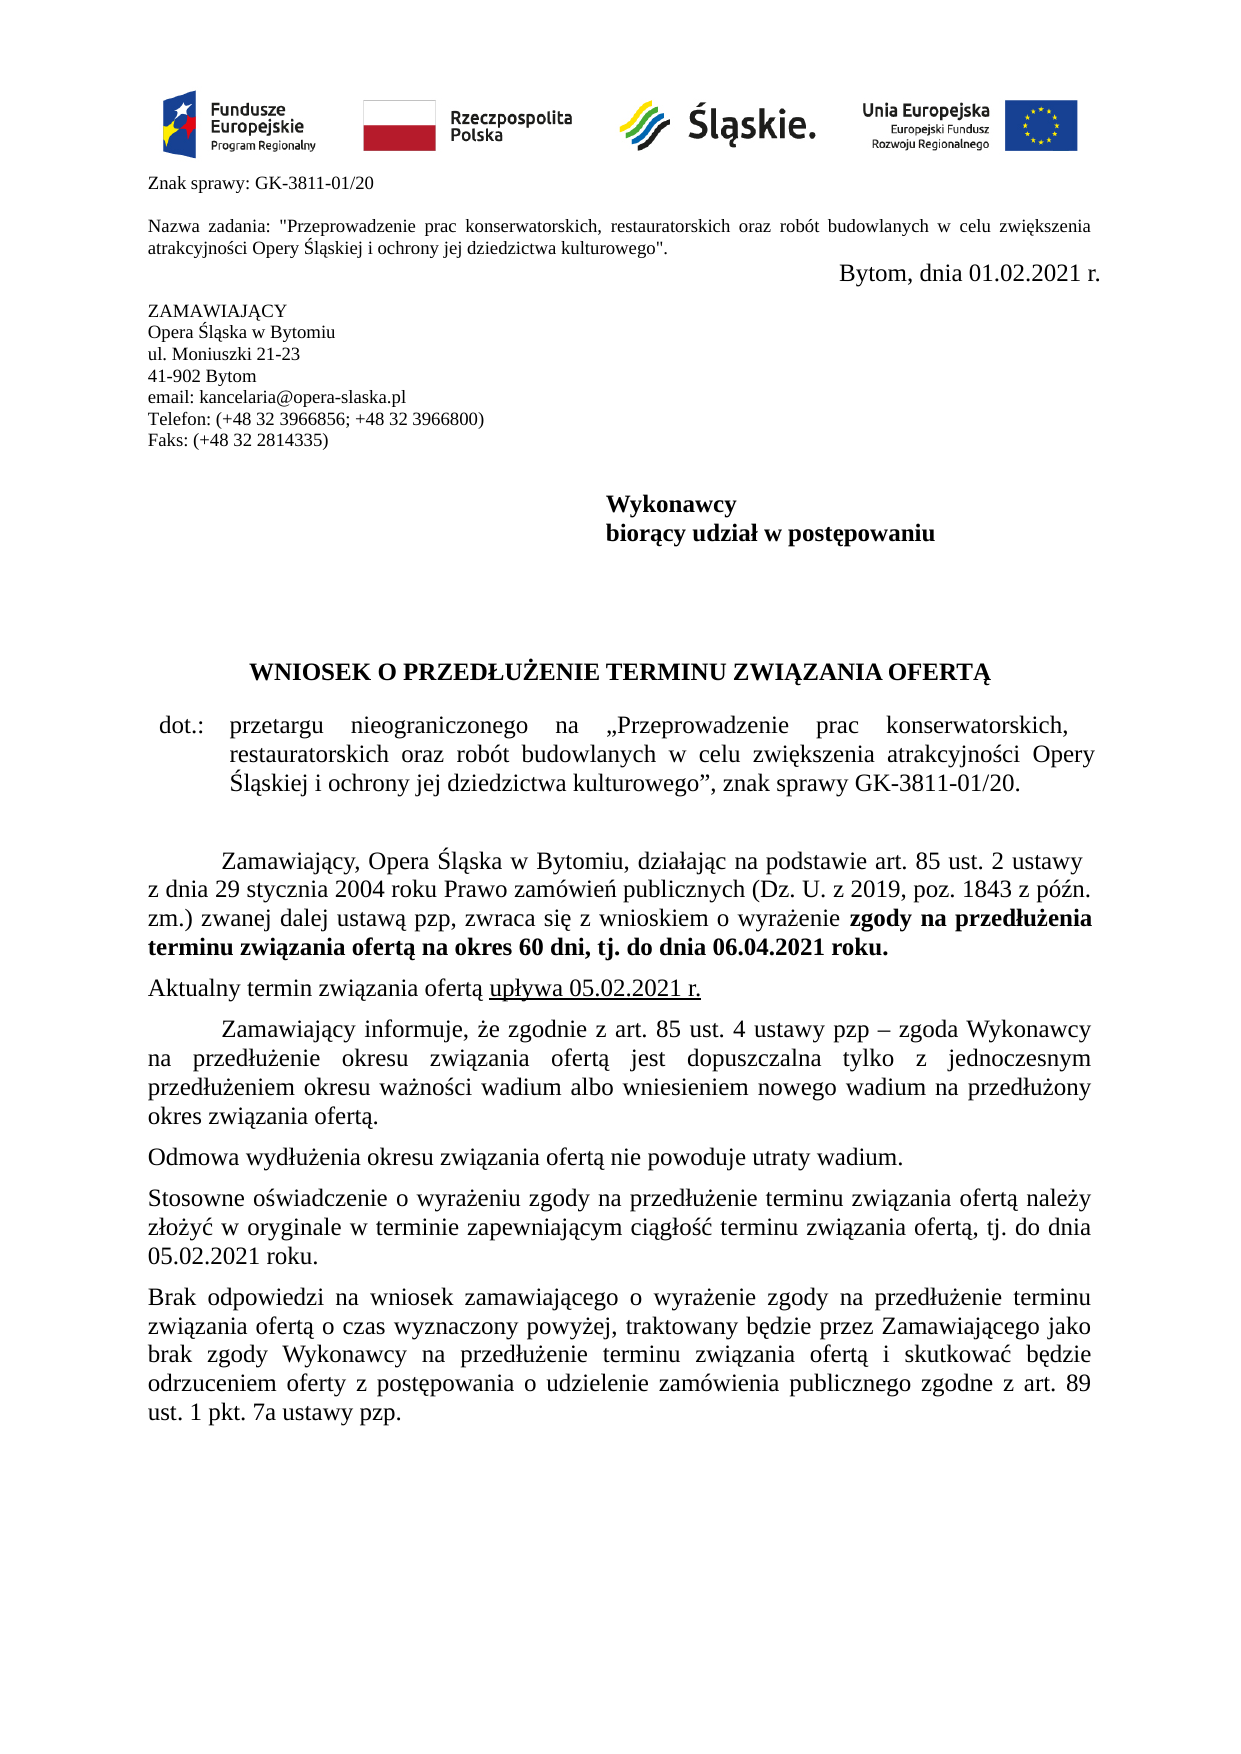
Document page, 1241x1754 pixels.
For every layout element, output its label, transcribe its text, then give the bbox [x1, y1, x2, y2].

text email: kancelaria@opera-slaska.pl [148, 386, 1092, 408]
text 41-902 Bytom [148, 364, 1092, 386]
table_header dot.: [148, 711, 218, 809]
text Stosowne oświadczenie o wyrażeniu zgody na przedłużenie terminu związania ofertą należy złożyć w oryginale w terminie zapewniającym ciągłość terminu związania ofertą, tj. do dnia 05.02.2021 roku. [148, 1183, 1092, 1269]
text ZAMAWIAJĄCY [148, 300, 1092, 321]
text Faks: (+48 32 2814335) [148, 429, 1092, 451]
text ul. Moniuszki 21-23 [148, 343, 1092, 364]
text Zamawiający, Opera Śląska w Bytomiu, działając na podstawie art. 85 ust. 2 ustawy z dnia 29 stycznia 2004 roku Prawo zamówień publicznych (Dz. U. z 2019, poz. 1843 z późn. zm.) zwanej dalej ustawą pzp, zwraca się z wnioskiem o wyrażenie zgody na przedłużenia terminu związania ofertą na okres 60 dni, tj. do dnia 06.04.2021 roku. [148, 846, 1092, 961]
text Zamawiający informuje, że zgodnie z art. 85 ust. 4 ustawy pzp – zgoda Wykonawcy na przedłużenie okresu związania ofertą jest dopuszczalna tylko z jednoczesnym przedłużeniem okresu ważności wadium albo wniesieniem nowego wadium na przedłużony okres związania ofertą. [148, 1014, 1092, 1129]
text Telefon: (+48 32 3966856; +48 32 3966800) [148, 408, 1092, 429]
text biorący udział w postępowaniu [606, 518, 1092, 547]
text Bytom, dnia 01.02.2021 r. [148, 258, 1101, 287]
text Aktualny termin związania ofertą upływa 05.02.2021 r. [148, 973, 1092, 1002]
text WNIOSEK O PRZEDŁUŻENIE TERMINU ZWIĄZANIA OFERTĄ [148, 657, 1092, 686]
text Brak odpowiedzi na wniosek zamawiającego o wyrażenie zgody na przedłużenie terminu związania ofertą o czas wyznaczony powyżej, traktowany będzie przez Zamawiającego jako brak zgody Wykonawcy na przedłużenie terminu związania ofertą i skutkować będzie odrzuceniem oferty z postępowania o udzielenie zamówienia publicznego zgodne z art. 89 ust. 1 pkt. 7a ustawy pzp. [148, 1282, 1092, 1426]
text Wykonawcy [606, 489, 1092, 518]
table_header przetargu nieograniczonego na „Przeprowadzenie prac konserwatorskich, restauratorskich oraz robót budowlanych w celu zwiększenia atrakcyjności Opery Śląskiej i ochrony jej dziedzictwa kulturowego”, znak sprawy GK-3811-01/20. [218, 711, 1107, 809]
text Odmowa wydłużenia okresu związania ofertą nie powoduje utraty wadium. [148, 1142, 1092, 1171]
text Opera Śląska w Bytomiu [148, 321, 1092, 343]
